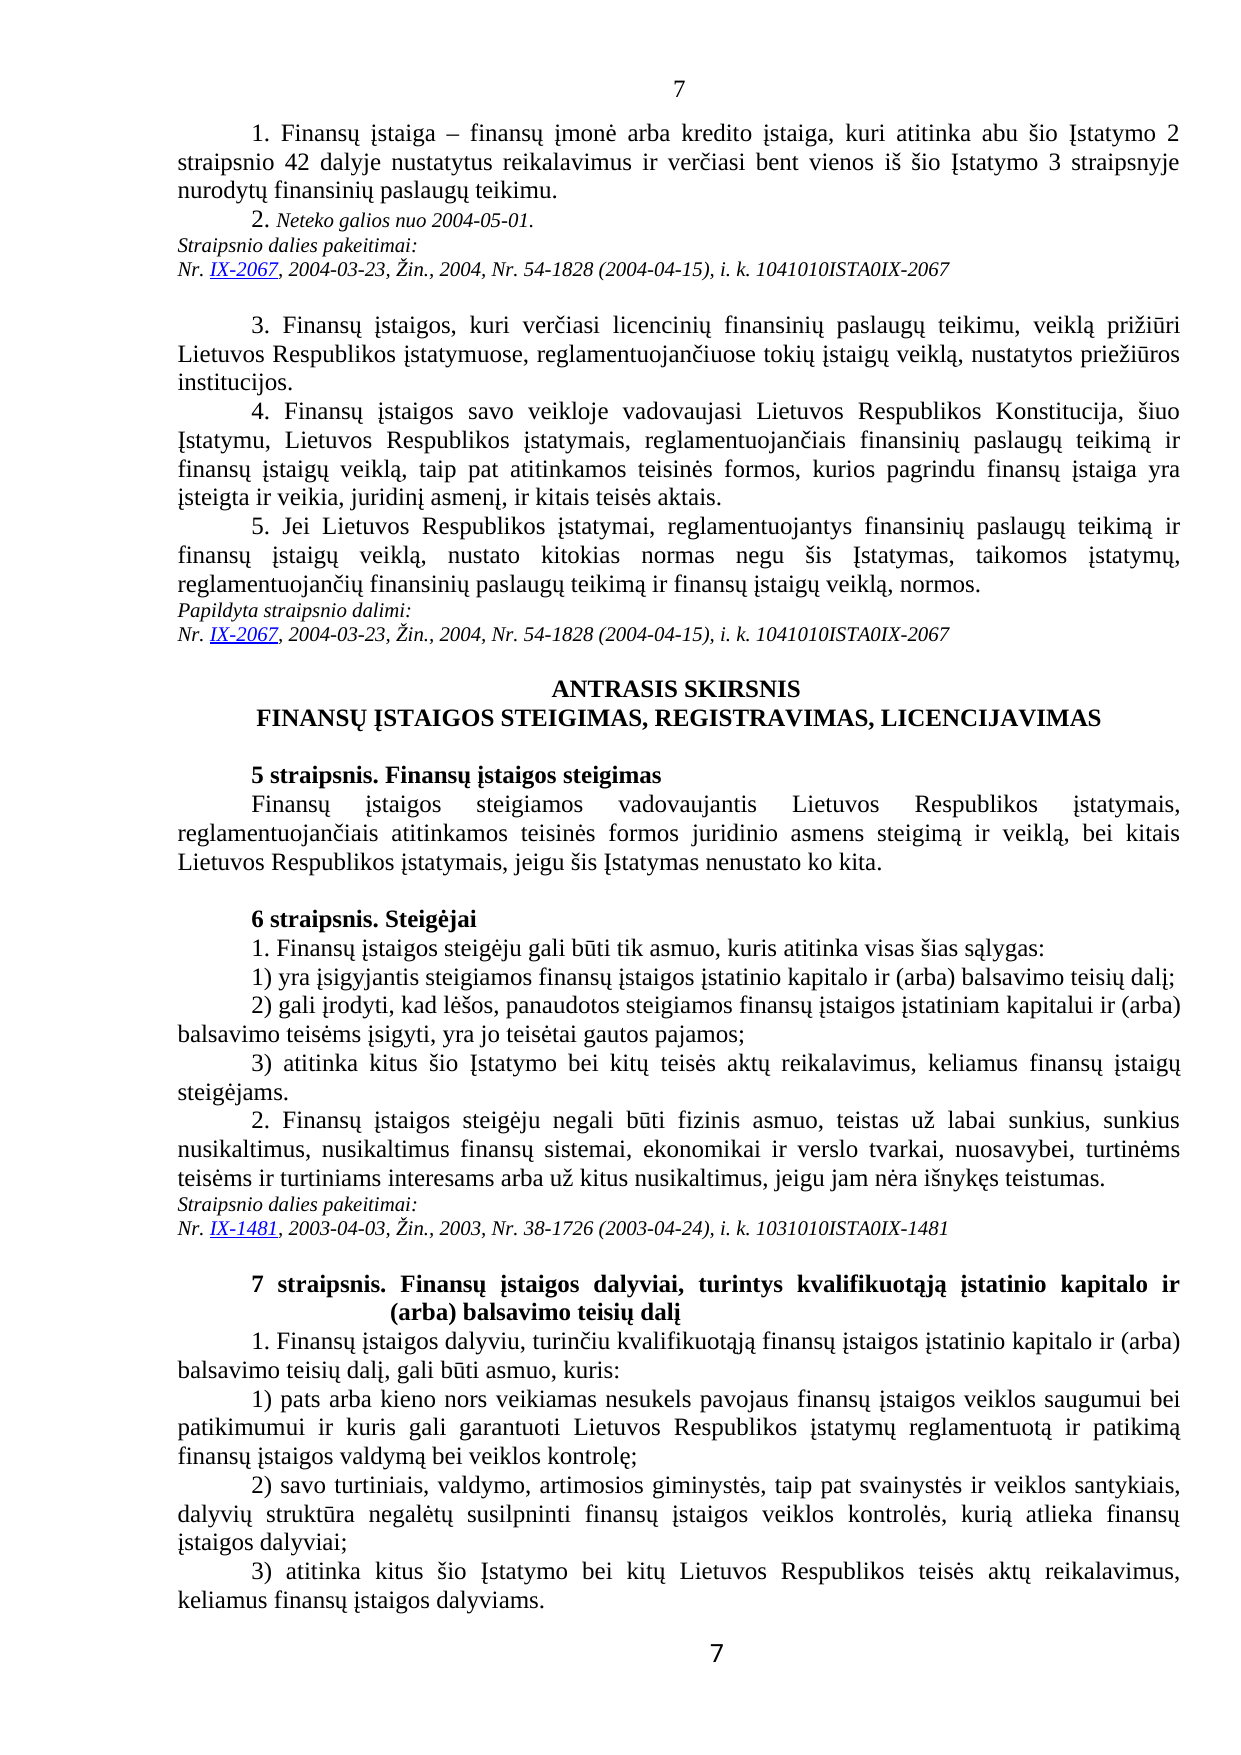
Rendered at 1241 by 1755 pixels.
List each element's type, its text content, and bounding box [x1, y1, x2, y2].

text Nr. IX-1481, 2003-04-03, Žin., 2003, Nr. 38-1726 (2003-04-24), i. k. 1031010ISTA0IX-1481 [177, 1216, 1181, 1240]
text 1) pats arba kieno nors veikiamas nesukels pavojaus finansų įstaigos veiklos saugumui bei patikimumui ir kuris gali garantuoti Lietuvos Respublikos įstatymų reglamentuotą ir patikimą finansų įstaigos valdymą bei veiklos kontrolę; [177, 1384, 1181, 1470]
text 3. Finansų įstaigos, kuri verčiasi licencinių finansinių paslaugų teikimu, veiklą prižiūri Lietuvos Respublikos įstatymuose, reglamentuojančiuose tokių įstaigų veiklą, nustatytos priežiūros institucijos. [177, 310, 1181, 396]
text ANTRASIS SKIRSNIS [177, 674, 1181, 703]
text Finansų įstaigos steigiamos vadovaujantis Lietuvos Respublikos įstatymais, reglamentuojančiais atitinkamos teisinės formos juridinio asmens steigimą ir veiklą, bei kitais Lietuvos Respublikos įstatymais, jeigu šis Įstatymas nenustato ko kita. [177, 789, 1181, 876]
text Nr. IX-2067, 2004-03-23, Žin., 2004, Nr. 54-1828 (2004-04-15), i. k. 1041010ISTA0IX-2067 [177, 622, 1181, 646]
text Papildyta straipsnio dalimi: [177, 597, 1181, 622]
text FINANSŲ ĮSTAIGOS STEIGIMAS, REGISTRAVIMAS, LICENCIJAVIMAS [177, 703, 1181, 732]
text 5. Jei Lietuvos Respublikos įstatymai, reglamentuojantys finansinių paslaugų teikimą ir finansų įstaigų veiklą, nustato kitokias normas negu šis Įstatymas, taikomos įstatymų, reglamentuojančių finansinių paslaugų teikimą ir finansų įstaigų veiklą, normos. [177, 511, 1181, 597]
text Straipsnio dalies pakeitimai: [177, 1192, 1181, 1216]
text 2) gali įrodyti, kad lėšos, panaudotos steigiamos finansų įstaigos įstatiniam kapitalui ir (arba) balsavimo teisėms įsigyti, yra jo teisėtai gautos pajamos; [177, 991, 1181, 1048]
text Nr. IX-2067, 2004-03-23, Žin., 2004, Nr. 54-1828 (2004-04-15), i. k. 1041010ISTA0IX-2067 [177, 257, 1181, 281]
text 2) savo turtiniais, valdymo, artimosios giminystės, taip pat svainystės ir veiklos santykiais, dalyvių struktūra negalėtų susilpninti finansų įstaigos veiklos kontrolės, kurią atlieka finansų įstaigos dalyviai; [177, 1470, 1181, 1556]
text 7 straipsnis. Finansų įstaigos dalyviai, turintys kvalifikuotąją įstatinio kapitalo ir (arba) balsavimo teisių dalį [251, 1269, 1181, 1326]
text 2. Finansų įstaigos steigėju negali būti fizinis asmuo, teistas už labai sunkius, sunkius nusikaltimus, nusikaltimus finansų sistemai, ekonomikai ir verslo tvarkai, nuosavybei, turtinėms teisėms ir turtiniams interesams arba už kitus nusikaltimus, jeigu jam nėra išnykęs teistumas. [177, 1106, 1181, 1192]
text 6 straipsnis. Steigėjai [177, 904, 1181, 933]
text 1. Finansų įstaiga – finansų įmonė arba kredito įstaiga, kuri atitinka abu šio Įstatymo 2 straipsnio 42 dalyje nustatytus reikalavimus ir verčiasi bent vienos iš šio Įstatymo 3 straipsnyje nurodytų finansinių paslaugų teikimu. [177, 118, 1181, 204]
text 3) atitinka kitus šio Įstatymo bei kitų teisės aktų reikalavimus, keliamus finansų įstaigų steigėjams. [177, 1048, 1181, 1106]
text 1. Finansų įstaigos steigėju gali būti tik asmuo, kuris atitinka visas šias sąlygas: [177, 933, 1181, 962]
text 4. Finansų įstaigos savo veikloje vadovaujasi Lietuvos Respublikos Konstitucija, šiuo Įstatymu, Lietuvos Respublikos įstatymais, reglamentuojančiais finansinių paslaugų teikimą ir finansų įstaigų veiklą, taip pat atitinkamos teisinės formos, kurios pagrindu finansų įstaiga yra įsteigta ir veikia, juridinį asmenį, ir kitais teisės aktais. [177, 396, 1181, 511]
text 2. Neteko galios nuo 2004-05-01. [177, 204, 1181, 233]
text 1. Finansų įstaigos dalyviu, turinčiu kvalifikuotąją finansų įstaigos įstatinio kapitalo ir (arba) balsavimo teisių dalį, gali būti asmuo, kuris: [177, 1326, 1181, 1384]
text 1) yra įsigyjantis steigiamos finansų įstaigos įstatinio kapitalo ir (arba) balsavimo teisių dalį; [177, 962, 1181, 991]
text Straipsnio dalies pakeitimai: [177, 233, 1181, 257]
text 5 straipsnis. Finansų įstaigos steigimas [177, 761, 1181, 789]
text 3) atitinka kitus šio Įstatymo bei kitų Lietuvos Respublikos teisės aktų reikalavimus, keliamus finansų įstaigos dalyviams. [177, 1556, 1181, 1614]
